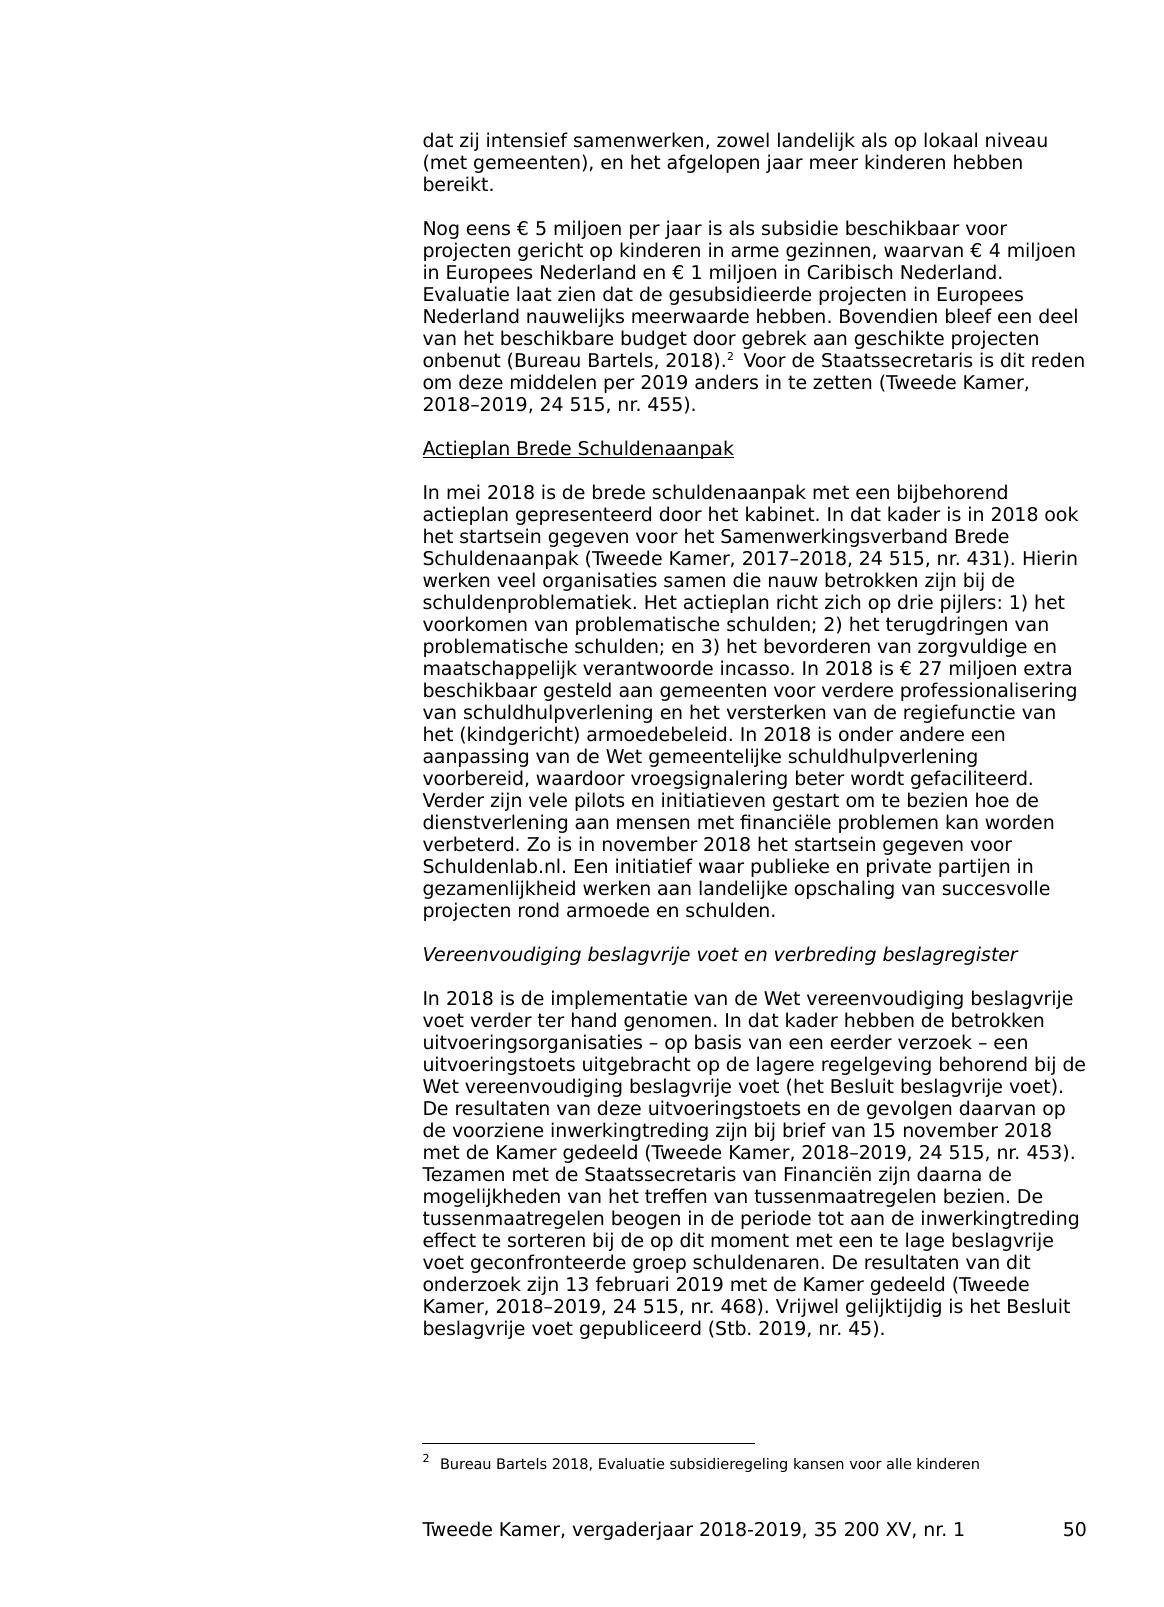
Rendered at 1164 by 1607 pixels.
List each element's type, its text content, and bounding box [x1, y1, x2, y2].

text Bureau Bartels 2018, Evaluatie subsidieregeling kansen voor alle kinderen [422, 1452, 1087, 1474]
subtitle Actieplan Brede Schuldenaanpak [422, 438, 1087, 460]
text Nog eens € 5 miljoen per jaar is als subsidie beschikbaar voor projecten gericht op kinderen in arme gezinnen, waarvan € 4 miljoen in Europees Nederland en € 1 miljoen in Caribisch Nederland. Evaluatie laat zien dat de gesubsidieerde projecten in Europees Nederland nauwelijks meerwaarde hebben. Bovendien bleef een deel van het beschikbare budget door gebrek aan geschikte projecten onbenut (Bureau Bartels, 2018). Voor de Staatssecretaris is dit reden om deze middelen per 2019 anders in te zetten (Tweede Kamer, 2018–2019, 24 515, nr. 455). [422, 218, 1087, 416]
text In mei 2018 is de brede schuldenaanpak met een bijbehorend actieplan gepresenteerd door het kabinet. In dat kader is in 2018 ook het startsein gegeven voor het Samenwerkingsverband Brede Schuldenaanpak (Tweede Kamer, 2017–2018, 24 515, nr. 431). Hierin werken veel organisaties samen die nauw betrokken zijn bij de schuldenproblematiek. Het actieplan richt zich op drie pijlers: 1) het voorkomen van problematische schulden; 2) het terugdringen van problematische schulden; en 3) het bevorderen van zorgvuldige en maatschappelijk verantwoorde incasso. In 2018 is € 27 miljoen extra beschikbaar gesteld aan gemeenten voor verdere professionalisering van schuldhulpverlening en het versterken van de regiefunctie van het (kindgericht) armoedebeleid. In 2018 is onder andere een aanpassing van de Wet gemeentelijke schuldhulpverlening voorbereid, waardoor vroegsignalering beter wordt gefaciliteerd. Verder zijn vele pilots en initiatieven gestart om te bezien hoe de dienstverlening aan mensen met financiële problemen kan worden verbeterd. Zo is in november 2018 het startsein gegeven voor Schuldenlab.nl. Een initiatief waar publieke en private partijen in gezamenlijkheid werken aan landelijke opschaling van succesvolle projecten rond armoede en schulden. [422, 482, 1087, 922]
text dat zij intensief samenwerken, zowel landelijk als op lokaal niveau (met gemeenten), en het afgelopen jaar meer kinderen hebben bereikt. [422, 130, 1087, 196]
text In 2018 is de implementatie van de Wet vereenvoudiging beslagvrije voet verder ter hand genomen. In dat kader hebben de betrokken uitvoeringsorganisaties – op basis van een eerder verzoek – een uitvoeringstoets uitgebracht op de lagere regelgeving behorend bij de Wet vereenvoudiging beslagvrije voet (het Besluit beslagvrije voet). De resultaten van deze uitvoeringstoets en de gevolgen daarvan op de voorziene inwerkingtreding zijn bij brief van 15 november 2018 met de Kamer gedeeld (Tweede Kamer, 2018–2019, 24 515, nr. 453). Tezamen met de Staatssecretaris van Financiën zijn daarna de mogelijkheden van het treffen van tussenmaatregelen bezien. De tussenmaatregelen beogen in de periode tot aan de inwerkingtreding effect te sorteren bij de op dit moment met een te lage beslagvrije voet geconfronteerde groep schuldenaren. De resultaten van dit onderzoek zijn 13 februari 2019 met de Kamer gedeeld (Tweede Kamer, 2018–2019, 24 515, nr. 468). Vrijwel gelijktijdig is het Besluit beslagvrije voet gepubliceerd (Stb. 2019, nr. 45). [422, 988, 1087, 1340]
subtitle Vereenvoudiging beslagvrije voet en verbreding beslagregister [422, 944, 1087, 966]
